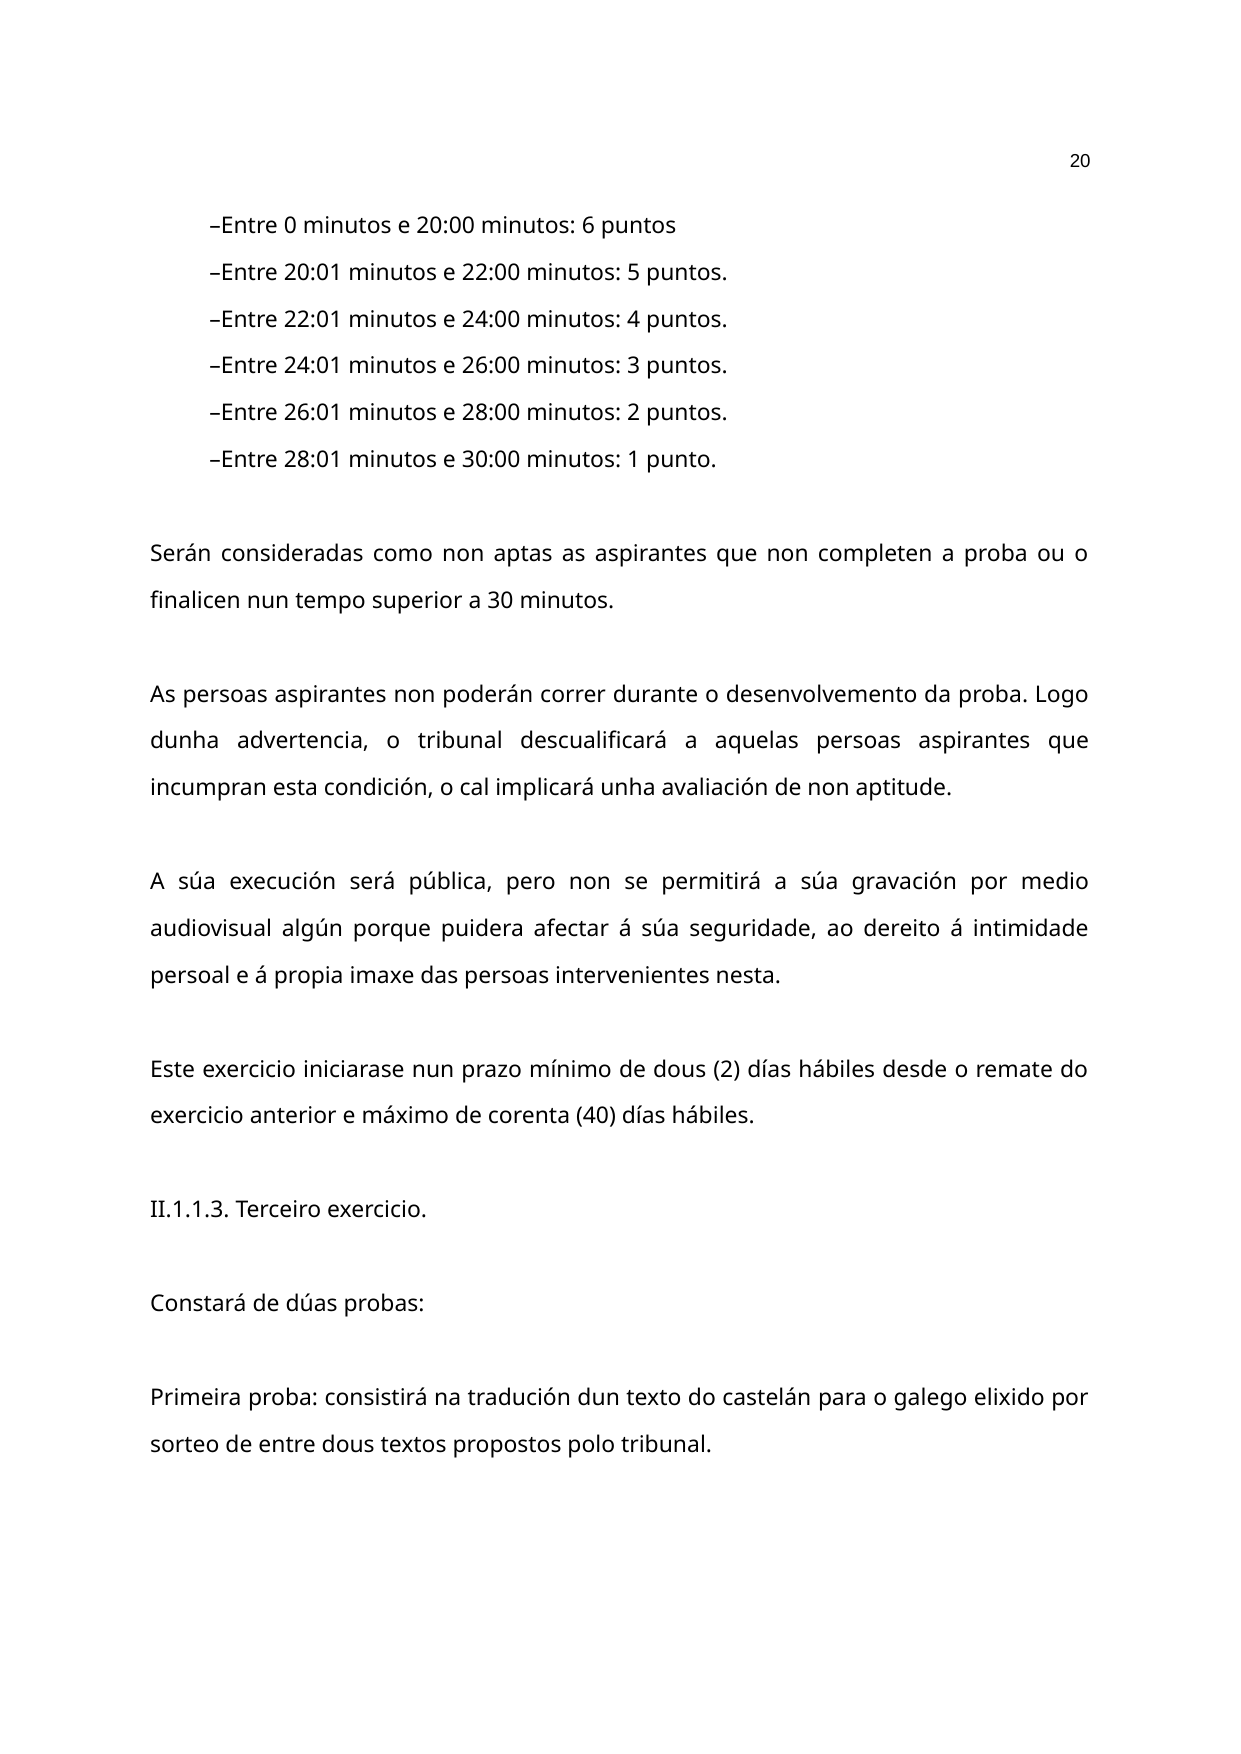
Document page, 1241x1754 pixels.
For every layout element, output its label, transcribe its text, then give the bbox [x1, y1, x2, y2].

text II.1.1.3. Terceiro exercicio. [150, 1193, 1090, 1224]
text Constará de dúas probas: [150, 1287, 1090, 1318]
text –Entre 0 minutos e 20:00 minutos: 6 puntos [209, 209, 1090, 240]
text Primeira proba: consistirá na tradución dun texto do castelán para o galego elixido por sorteo de entre dous textos propostos polo tribunal. [150, 1381, 1090, 1459]
text –Entre 24:01 minutos e 26:00 minutos: 3 puntos. [209, 349, 1090, 381]
text –Entre 22:01 minutos e 24:00 minutos: 4 puntos. [209, 303, 1090, 334]
text A súa execución será pública, pero non se permitirá a súa gravación por medio audiovisual algún porque puidera afectar á súa seguridade, ao dereito á intimidade persoal e á propia imaxe das persoas intervenientes nesta. [150, 865, 1090, 990]
text Este exercicio iniciarase nun prazo mínimo de dous (2) días hábiles desde o remate do exercicio anterior e máximo de corenta (40) días hábiles. [150, 1053, 1090, 1131]
text Serán consideradas como non aptas as aspirantes que non completen a proba ou o finalicen nun tempo superior a 30 minutos. [150, 537, 1090, 615]
text –Entre 26:01 minutos e 28:00 minutos: 2 puntos. [209, 396, 1090, 428]
text –Entre 20:01 minutos e 22:00 minutos: 5 puntos. [209, 256, 1090, 287]
text –Entre 28:01 minutos e 30:00 minutos: 1 punto. [209, 443, 1090, 474]
text As persoas aspirantes non poderán correr durante o desenvolvemento da proba. Logo dunha advertencia, o tribunal descualificará a aquelas persoas aspirantes que incumpran esta condición, o cal implicará unha avaliación de non aptitude. [150, 678, 1090, 803]
